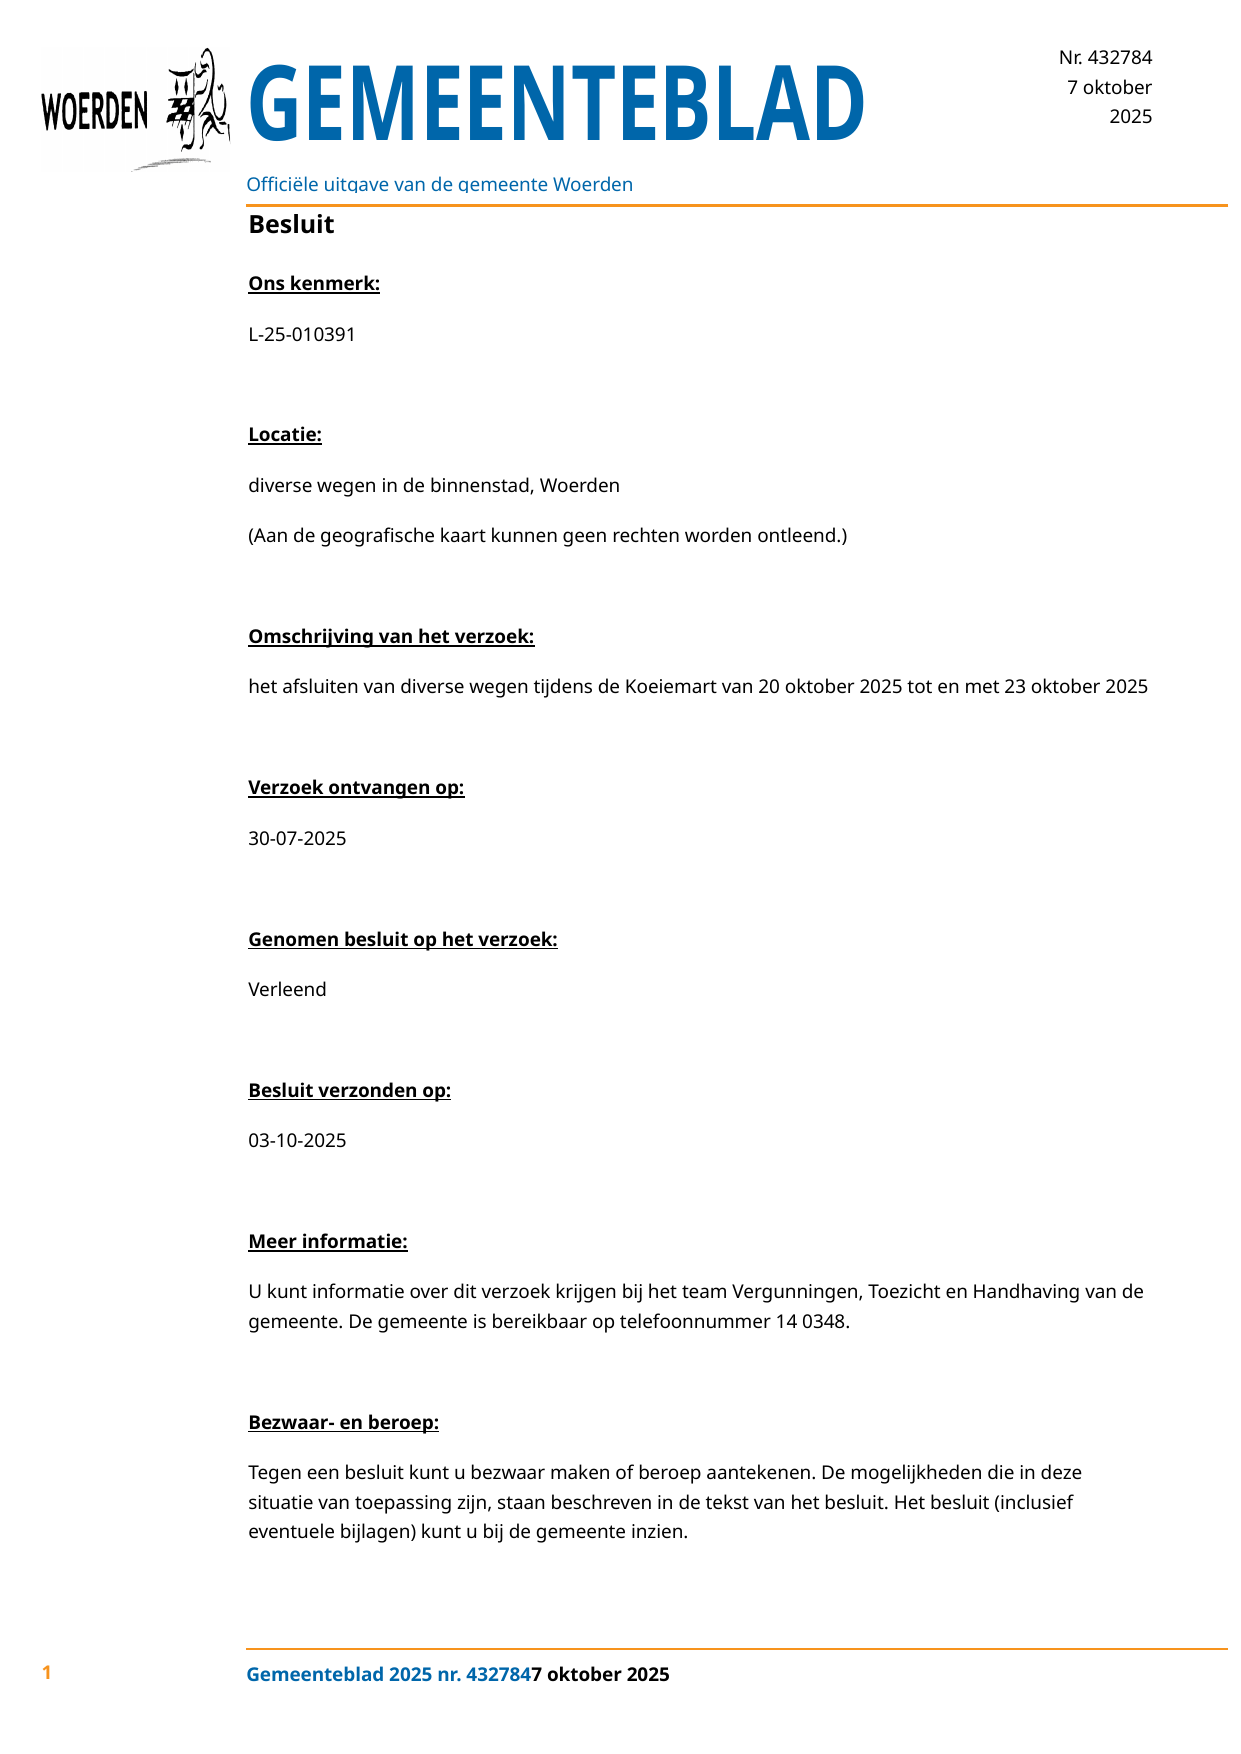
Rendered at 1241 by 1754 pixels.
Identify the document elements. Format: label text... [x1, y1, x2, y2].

text Besluit [248, 207, 1152, 241]
text Verzoek ontvangen op: [248, 774, 1152, 800]
text diverse wegen in de binnenstad, Woerden [248, 472, 1152, 498]
text Bezwaar- en beroep: [248, 1409, 1152, 1435]
text Verleend [248, 976, 1152, 1002]
text Tegen een besluit kunt u bezwaar maken of beroep aantekenen. De mogelijkheden die in deze situatie van toepassing zijn, staan beschreven in de tekst van het besluit. Het besluit (inclusief eventuele bijlagen) kunt u bij de gemeente inzien. [248, 1459, 1152, 1544]
text 30-07-2025 [248, 825, 1152, 851]
text Locatie: [248, 422, 1152, 447]
text L-25-010391 [248, 321, 1152, 346]
text 03-10-2025 [248, 1127, 1152, 1153]
picture [41, 47, 231, 172]
text Meer informatie: [248, 1228, 1152, 1254]
text U kunt informatie over dit verzoek krijgen bij het team Vergunningen, Toezicht en Handhaving van de gemeente. De gemeente is bereikbaar op telefoonnummer 14 0348. [248, 1279, 1152, 1334]
text Ons kenmerk: [248, 270, 1152, 296]
text Besluit verzonden op: [248, 1077, 1152, 1103]
text Genomen besluit op het verzoek: [248, 926, 1152, 951]
text (Aan de geografische kaart kunnen geen rechten worden ontleend.) [248, 522, 1152, 548]
text het afsluiten van diverse wegen tijdens de Koeiemart van 20 oktober 2025 tot en met 23 oktober 2025 [248, 674, 1152, 699]
text Omschrijving van het verzoek: [248, 623, 1152, 649]
